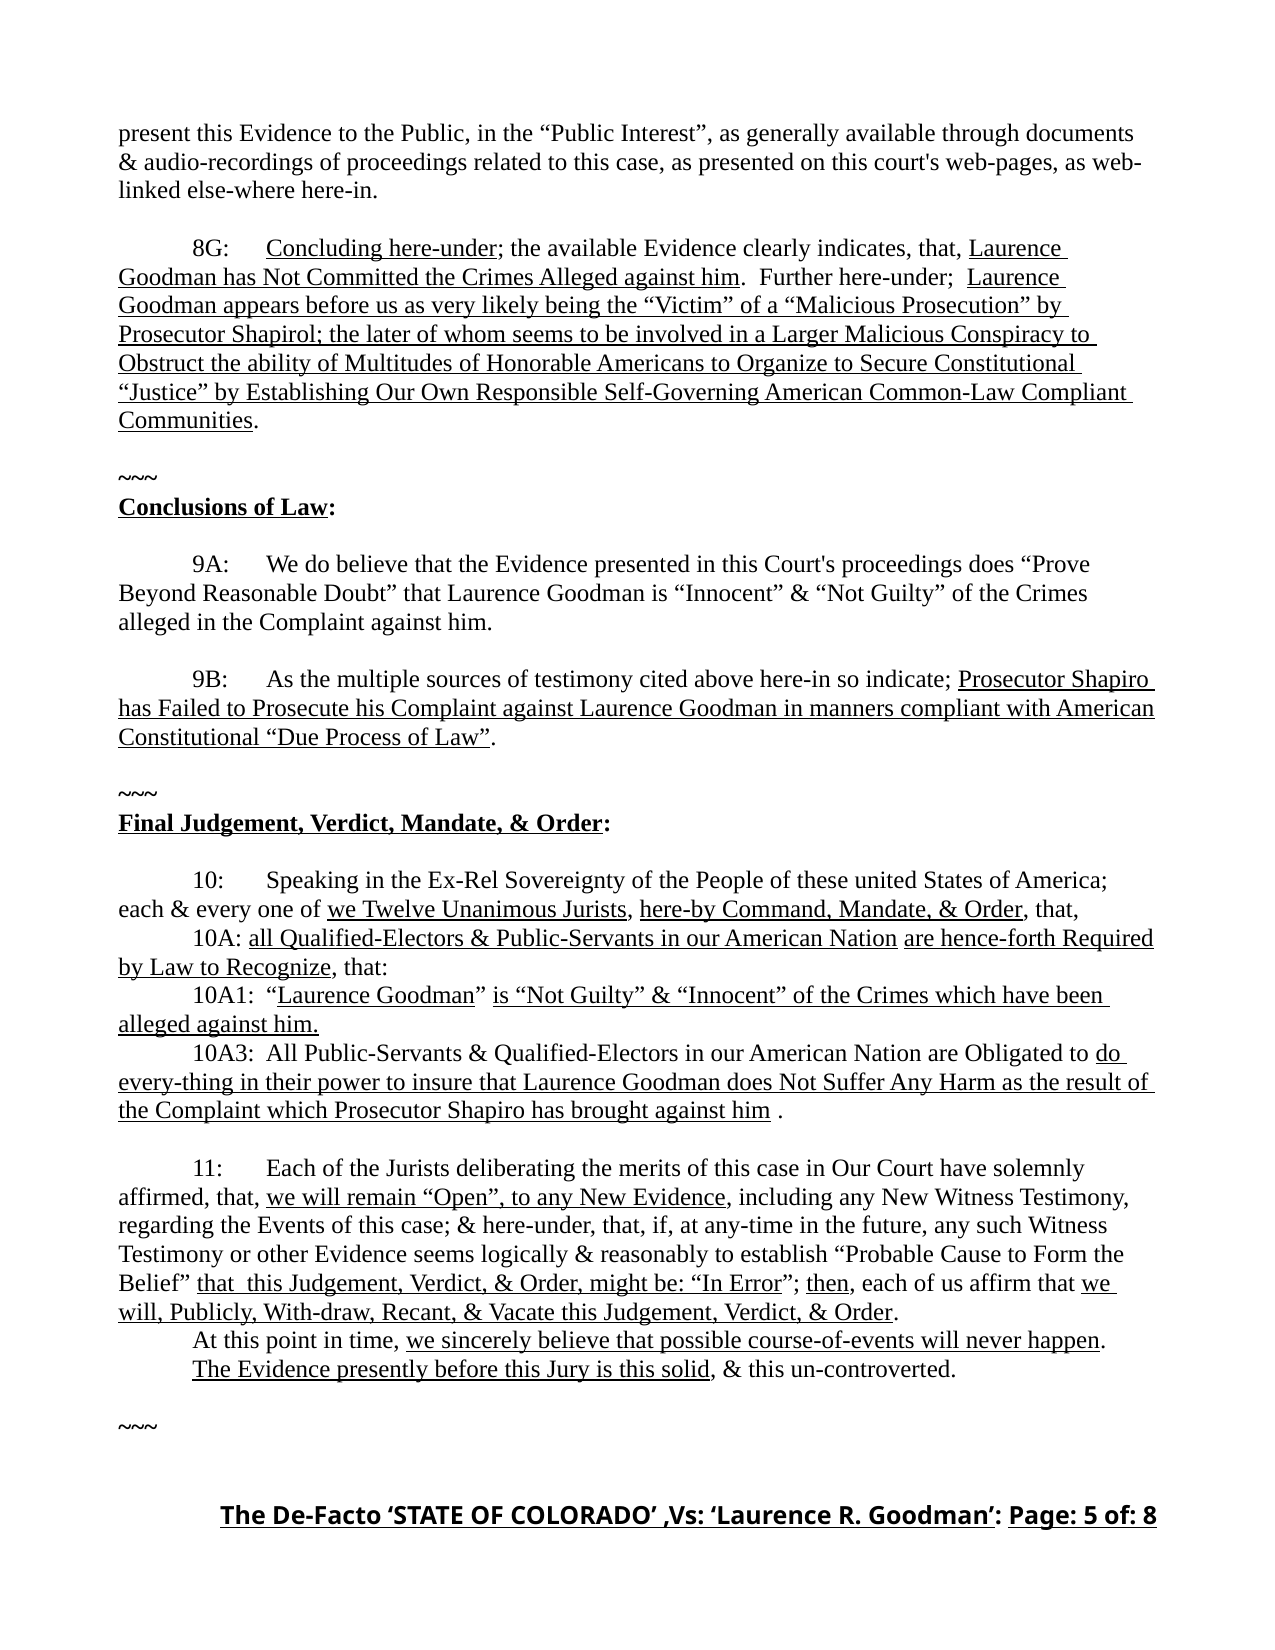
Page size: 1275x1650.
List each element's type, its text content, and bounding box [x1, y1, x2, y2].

text 8G: Concluding here-under; the available Evidence clearly indicates, that, Laurence Goodman has Not Committed the Crimes Alleged against him. Further here-under; Laurence Goodman appears before us as very likely being the “Victim” of a “Malicious Prosecution” by Prosecutor Shapirol; the later of whom seems to be involved in a Larger Malicious Conspiracy to Obstruct the ability of Multitudes of Honorable Americans to Organize to Secure Constitutional “Justice” by Establishing Our Own Responsible Self-Governing American Common-Law Compliant Communities. [118, 233, 1157, 434]
text ~~~ [118, 463, 1157, 492]
text 10A1: “Laurence Goodman” is “Not Guilty” & “Innocent” of the Crimes which have been alleged against him. [118, 981, 1157, 1038]
text 10A: all Qualified-Electors & Public-Servants in our American Nation are hence-forth Required by Law to Recognize, that: [118, 923, 1157, 981]
text At this point in time, we sincerely believe that possible course-of-events will never happen. The Evidence presently before this Jury is this solid, & this un-controverted. [118, 1326, 1157, 1383]
text 9A: We do believe that the Evidence presented in this Court's proceedings does “Prove Beyond Reasonable Doubt” that Laurence Goodman is “Innocent” & “Not Guilty” of the Crimes alleged in the Complaint against him. [118, 549, 1157, 636]
text 11: Each of the Jurists deliberating the merits of this case in Our Court have solemnly affirmed, that, we will remain “Open”, to any New Evidence, including any New Witness Testimony, regarding the Events of this case; & here-under, that, if, at any-time in the future, any such Witness Testimony or other Evidence seems logically & reasonably to establish “Probable Cause to Form the Belief” that this Judgement, Verdict, & Order, might be: “In Error”; then, each of us affirm that we will, Publicly, With-draw, Recant, & Vacate this Judgement, Verdict, & Order. [118, 1153, 1157, 1326]
text 10A3: All Public-Servants & Qualified-Electors in our American Nation are Obligated to do every-thing in their power to insure that Laurence Goodman does Not Suffer Any Harm as the result of the Complaint which Prosecutor Shapiro has brought against him . [118, 1038, 1157, 1124]
text Final Judgement, Verdict, Mandate, & Order: [118, 808, 1157, 837]
text present this Evidence to the Public, in the “Public Interest”, as generally available through documents & audio-recordings of proceedings related to this case, as presented on this court's web-pages, as web-linked else-where here-in. [118, 118, 1157, 204]
text ~~~ [118, 779, 1157, 808]
text ~~~ [118, 1412, 1157, 1441]
text 10: Speaking in the Ex-Rel Sovereignty of the People of these united States of America; each & every one of we Twelve Unanimous Jurists, here-by Command, Mandate, & Order, that, [118, 837, 1157, 923]
text Conclusions of Law: [118, 492, 1157, 521]
text 9B: As the multiple sources of testimony cited above here-in so indicate; Prosecutor Shapiro has Failed to Prosecute his Complaint against Laurence Goodman in manners compliant with American Constitutional “Due Process of Law”. [118, 664, 1157, 751]
